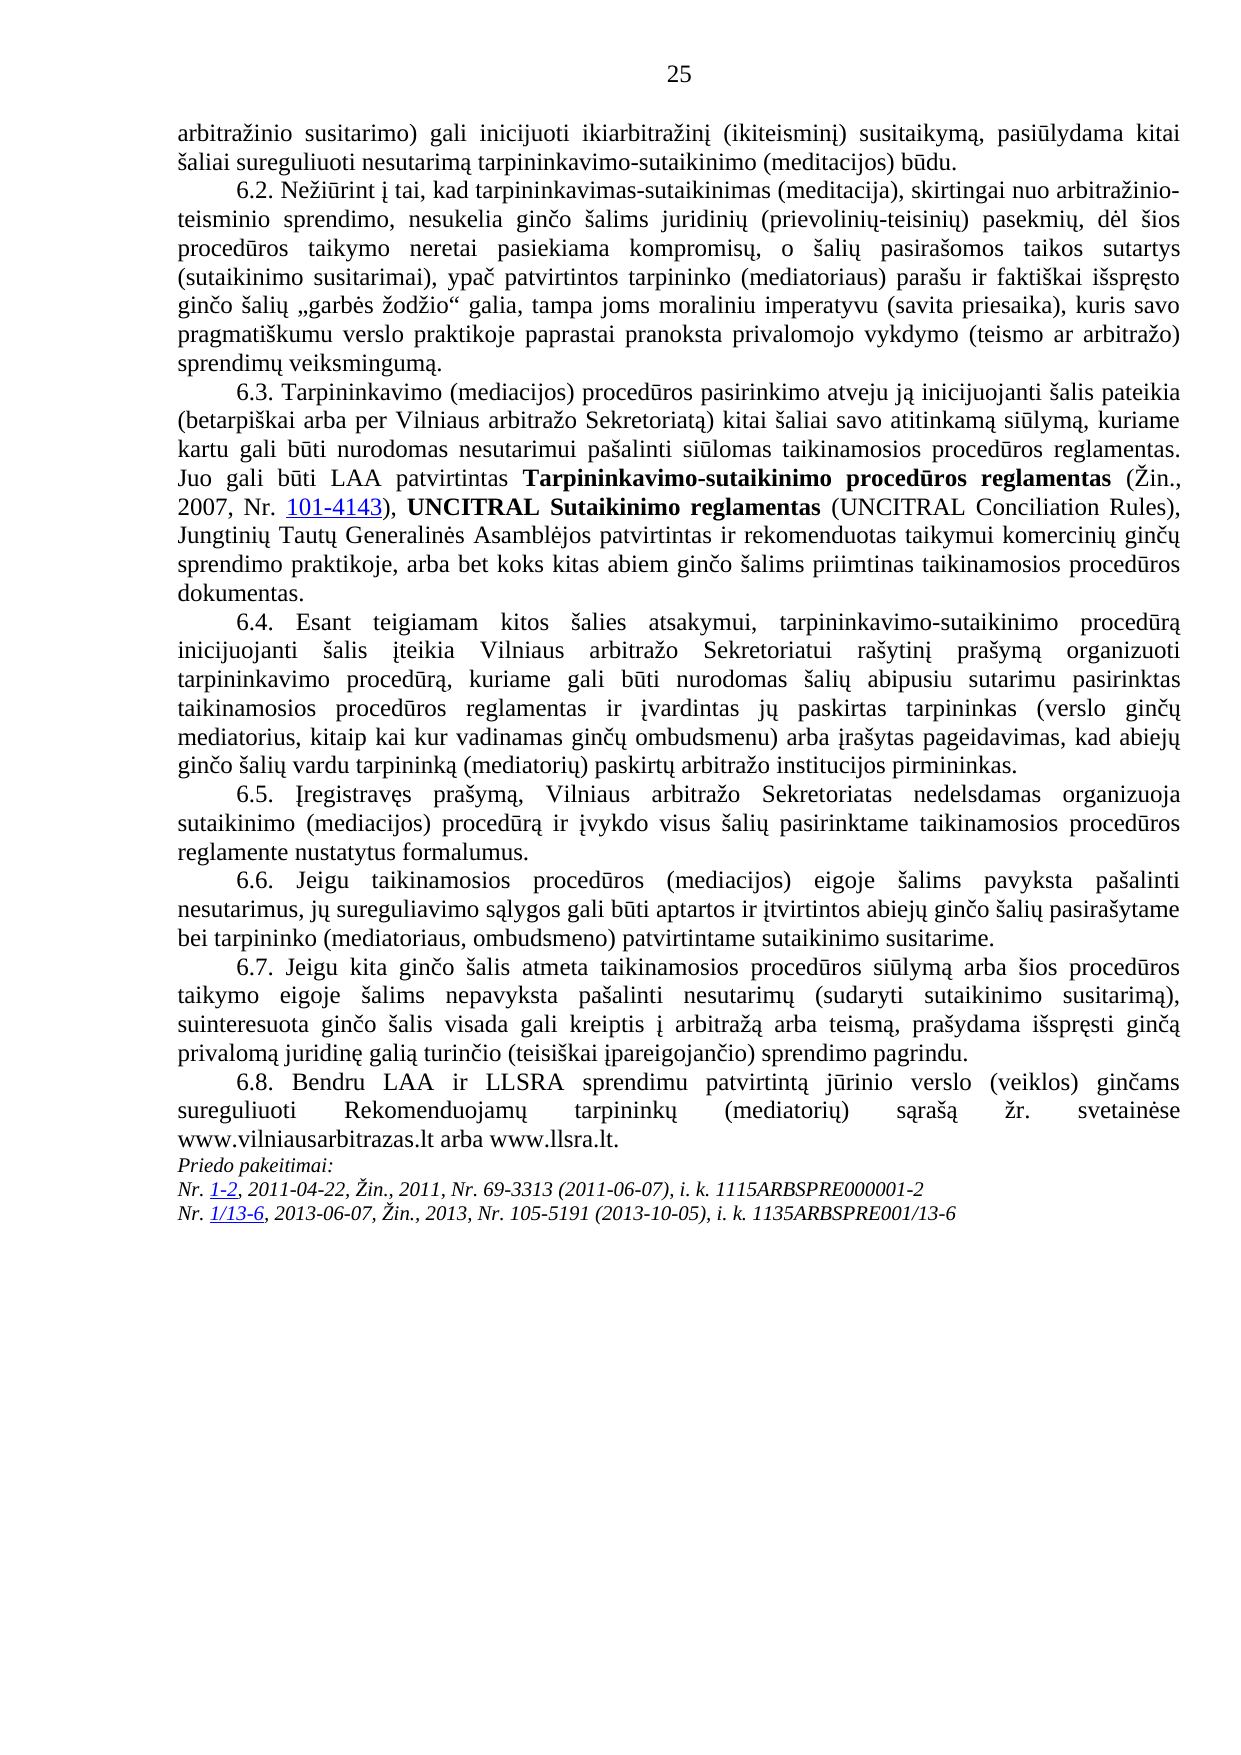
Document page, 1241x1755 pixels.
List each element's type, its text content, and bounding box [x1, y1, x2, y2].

text 6.3. Tarpininkavimo (mediacijos) procedūros pasirinkimo atveju ją inicijuojanti šalis pateikia (betarpiškai arba per Vilniaus arbitražo Sekretoriatą) kitai šaliai savo atitinkamą siūlymą, kuriame kartu gali būti nurodomas nesutarimui pašalinti siūlomas taikinamosios procedūros reglamentas. Juo gali būti LAA patvirtintas Tarpininkavimo-sutaikinimo procedūros reglamentas (Žin., 2007, Nr. 101-4143), UNCITRAL Sutaikinimo reglamentas (UNCITRAL Conciliation Rules), Jungtinių Tautų Generalinės Asamblėjos patvirtintas ir rekomenduotas taikymui komercinių ginčų sprendimo praktikoje, arba bet koks kitas abiem ginčo šalims priimtinas taikinamosios procedūros dokumentas. [177, 377, 1181, 607]
text Nr. 1-2, 2011-04-22, Žin., 2011, Nr. 69-3313 (2011-06-07), i. k. 1115ARBSPRE000001-2 [177, 1177, 1181, 1201]
text arbitražinio susitarimo) gali inicijuoti ikiarbitražinį (ikiteisminį) susitaikymą, pasiūlydama kitai šaliai sureguliuoti nesutarimą tarpininkavimo-sutaikinimo (meditacijos) būdu. [177, 118, 1181, 176]
text 6.2. Nežiūrint į tai, kad tarpininkavimas-sutaikinimas (meditacija), skirtingai nuo arbitražinio-teisminio sprendimo, nesukelia ginčo šalims juridinių (prievolinių-teisinių) pasekmių, dėl šios procedūros taikymo neretai pasiekiama kompromisų, o šalių pasirašomos taikos sutartys (sutaikinimo susitarimai), ypač patvirtintos tarpininko (mediatoriaus) parašu ir faktiškai išspręsto ginčo šalių „garbės žodžio“ galia, tampa joms moraliniu imperatyvu (savita priesaika), kuris savo pragmatiškumu verslo praktikoje paprastai pranoksta privalomojo vykdymo (teismo ar arbitražo) sprendimų veiksmingumą. [177, 176, 1181, 377]
text 6.4. Esant teigiamam kitos šalies atsakymui, tarpininkavimo-sutaikinimo procedūrą inicijuojanti šalis įteikia Vilniaus arbitražo Sekretoriatui rašytinį prašymą organizuoti tarpininkavimo procedūrą, kuriame gali būti nurodomas šalių abipusiu sutarimu pasirinktas taikinamosios procedūros reglamentas ir įvardintas jų paskirtas tarpininkas (verslo ginčų mediatorius, kitaip kai kur vadinamas ginčų ombudsmenu) arba įrašytas pageidavimas, kad abiejų ginčo šalių vardu tarpininką (mediatorių) paskirtų arbitražo institucijos pirmininkas. [177, 607, 1181, 779]
text Priedo pakeitimai: [177, 1153, 1181, 1177]
text Nr. 1/13-6, 2013-06-07, Žin., 2013, Nr. 105-5191 (2013-10-05), i. k. 1135ARBSPRE001/13-6 [177, 1201, 1181, 1225]
text 6.7. Jeigu kita ginčo šalis atmeta taikinamosios procedūros siūlymą arba šios procedūros taikymo eigoje šalims nepavyksta pašalinti nesutarimų (sudaryti sutaikinimo susitarimą), suinteresuota ginčo šalis visada gali kreiptis į arbitražą arba teismą, prašydama išspręsti ginčą privalomą juridinę galią turinčio (teisiškai įpareigojančio) sprendimo pagrindu. [177, 952, 1181, 1067]
text 6.5. Įregistravęs prašymą, Vilniaus arbitražo Sekretoriatas nedelsdamas organizuoja sutaikinimo (mediacijos) procedūrą ir įvykdo visus šalių pasirinktame taikinamosios procedūros reglamente nustatytus formalumus. [177, 779, 1181, 866]
text 6.6. Jeigu taikinamosios procedūros (mediacijos) eigoje šalims pavyksta pašalinti nesutarimus, jų sureguliavimo sąlygos gali būti aptartos ir įtvirtintos abiejų ginčo šalių pasirašytame bei tarpininko (mediatoriaus, ombudsmeno) patvirtintame sutaikinimo susitarime. [177, 866, 1181, 952]
text 6.8. Bendru LAA ir LLSRA sprendimu patvirtintą jūrinio verslo (veiklos) ginčams sureguliuoti Rekomenduojamų tarpininkų (mediatorių) sąrašą žr. svetainėse www.vilniausarbitrazas.lt arba www.llsra.lt. [177, 1067, 1181, 1153]
